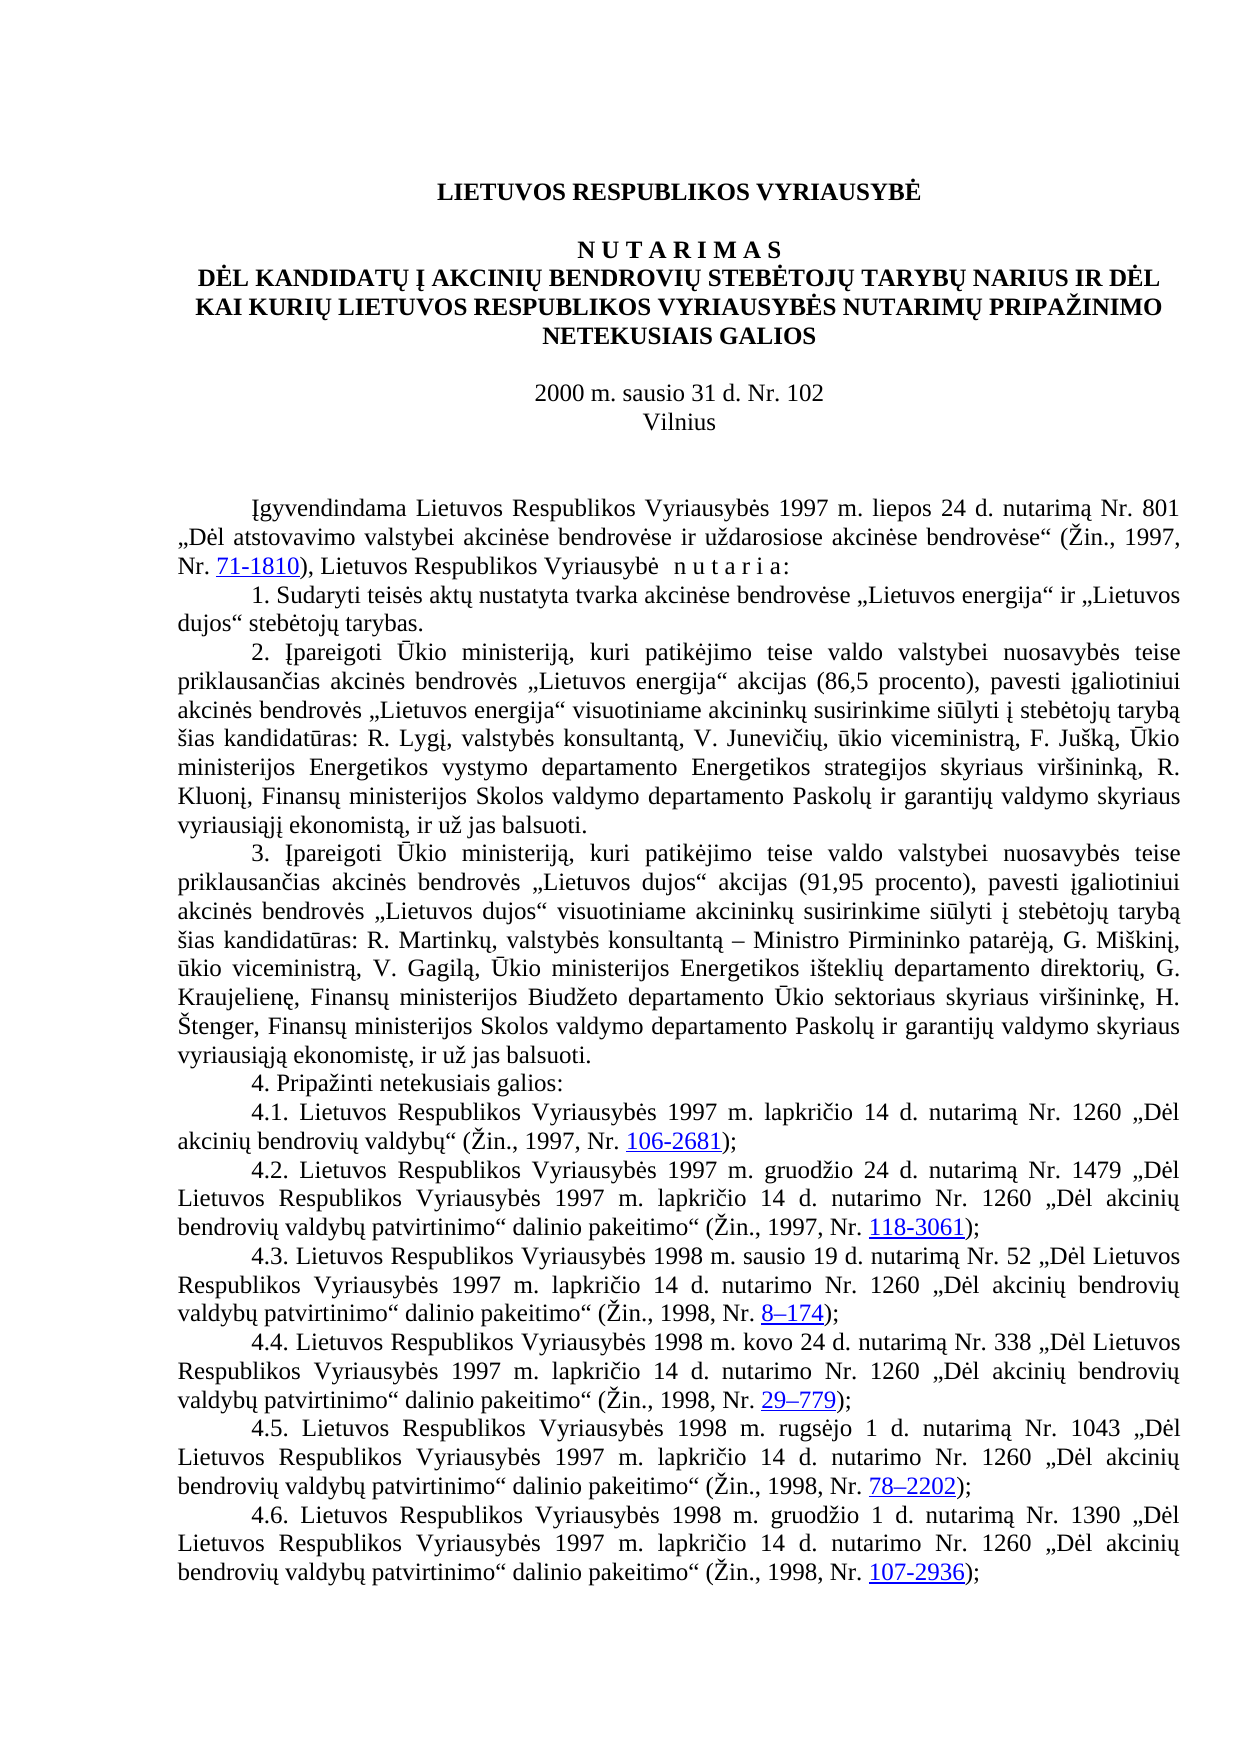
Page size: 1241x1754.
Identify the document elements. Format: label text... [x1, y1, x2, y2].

text 4.6. Lietuvos Respublikos Vyriausybės 1998 m. gruodžio 1 d. nutarimą Nr. 1390 „Dėl Lietuvos Respublikos Vyriausybės 1997 m. lapkričio 14 d. nutarimo Nr. 1260 „Dėl akcinių bendrovių valdybų patvirtinimo“ dalinio pakeitimo“ (Žin., 1998, Nr. 107-2936); [177, 1500, 1181, 1586]
text Vilnius [177, 407, 1181, 436]
text 3. Įpareigoti Ūkio ministeriją, kuri patikėjimo teise valdo valstybei nuosavybės teise priklausančias akcinės bendrovės „Lietuvos dujos“ akcijas (91,95 procento), pavesti įgaliotiniui akcinės bendrovės „Lietuvos dujos“ visuotiniame akcininkų susirinkime siūlyti į stebėtojų tarybą šias kandidatūras: R. Martinkų, valstybės konsultantą – Ministro Pirmininko patarėją, G. Miškinį, ūkio viceministrą, V. Gagilą, Ūkio ministerijos Energetikos išteklių departamento direktorių, G. Kraujelienę, Finansų ministerijos Biudžeto departamento Ūkio sektoriaus skyriaus viršininkę, H. Štenger, Finansų ministerijos Skolos valdymo departamento Paskolų ir garantijų valdymo skyriaus vyriausiąją ekonomistę, ir už jas balsuoti. [177, 838, 1181, 1068]
text LIETUVOS RESPUBLIKOS VYRIAUSYBĖ [177, 177, 1181, 206]
text DĖL KANDIDATŲ Į AKCINIŲ BENDROVIŲ STEBĖTOJŲ TARYBŲ NARIUS IR DĖL KAI KURIŲ LIETUVOS RESPUBLIKOS VYRIAUSYBĖS NUTARIMŲ PRIPAŽINIMO NETEKUSIAIS GALIOS [177, 263, 1181, 350]
text 4.3. Lietuvos Respublikos Vyriausybės 1998 m. sausio 19 d. nutarimą Nr. 52 „Dėl Lietuvos Respublikos Vyriausybės 1997 m. lapkričio 14 d. nutarimo Nr. 1260 „Dėl akcinių bendrovių valdybų patvirtinimo“ dalinio pakeitimo“ (Žin., 1998, Nr. 8–174); [177, 1241, 1181, 1327]
text 4.5. Lietuvos Respublikos Vyriausybės 1998 m. rugsėjo 1 d. nutarimą Nr. 1043 „Dėl Lietuvos Respublikos Vyriausybės 1997 m. lapkričio 14 d. nutarimo Nr. 1260 „Dėl akcinių bendrovių valdybų patvirtinimo“ dalinio pakeitimo“ (Žin., 1998, Nr. 78–2202); [177, 1413, 1181, 1500]
text 4.4. Lietuvos Respublikos Vyriausybės 1998 m. kovo 24 d. nutarimą Nr. 338 „Dėl Lietuvos Respublikos Vyriausybės 1997 m. lapkričio 14 d. nutarimo Nr. 1260 „Dėl akcinių bendrovių valdybų patvirtinimo“ dalinio pakeitimo“ (Žin., 1998, Nr. 29–779); [177, 1327, 1181, 1413]
text 4.2. Lietuvos Respublikos Vyriausybės 1997 m. gruodžio 24 d. nutarimą Nr. 1479 „Dėl Lietuvos Respublikos Vyriausybės 1997 m. lapkričio 14 d. nutarimo Nr. 1260 „Dėl akcinių bendrovių valdybų patvirtinimo“ dalinio pakeitimo“ (Žin., 1997, Nr. 118-3061); [177, 1155, 1181, 1241]
text N U T A R I M A S [177, 235, 1181, 263]
text 4. Pripažinti netekusiais galios: [177, 1068, 1181, 1097]
text Įgyvendindama Lietuvos Respublikos Vyriausybės 1997 m. liepos 24 d. nutarimą Nr. 801 „Dėl atstovavimo valstybei akcinėse bendrovėse ir uždarosiose akcinėse bendrovėse“ (Žin., 1997, Nr. 71-1810), Lietuvos Respublikos Vyriausybė nutaria: [177, 493, 1181, 580]
text 2000 m. sausio 31 d. Nr. 102 [177, 378, 1181, 407]
text 1. Sudaryti teisės aktų nustatyta tvarka akcinėse bendrovėse „Lietuvos energija“ ir „Lietuvos dujos“ stebėtojų tarybas. [177, 580, 1181, 637]
text 2. Įpareigoti Ūkio ministeriją, kuri patikėjimo teise valdo valstybei nuosavybės teise priklausančias akcinės bendrovės „Lietuvos energija“ akcijas (86,5 procento), pavesti įgaliotiniui akcinės bendrovės „Lietuvos energija“ visuotiniame akcininkų susirinkime siūlyti į stebėtojų tarybą šias kandidatūras: R. Lygį, valstybės konsultantą, V. Junevičių, ūkio viceministrą, F. Jušką, Ūkio ministerijos Energetikos vystymo departamento Energetikos strategijos skyriaus viršininką, R. Kluonį, Finansų ministerijos Skolos valdymo departamento Paskolų ir garantijų valdymo skyriaus vyriausiąjį ekonomistą, ir už jas balsuoti. [177, 637, 1181, 838]
text 4.1. Lietuvos Respublikos Vyriausybės 1997 m. lapkričio 14 d. nutarimą Nr. 1260 „Dėl akcinių bendrovių valdybų“ (Žin., 1997, Nr. 106-2681); [177, 1097, 1181, 1155]
